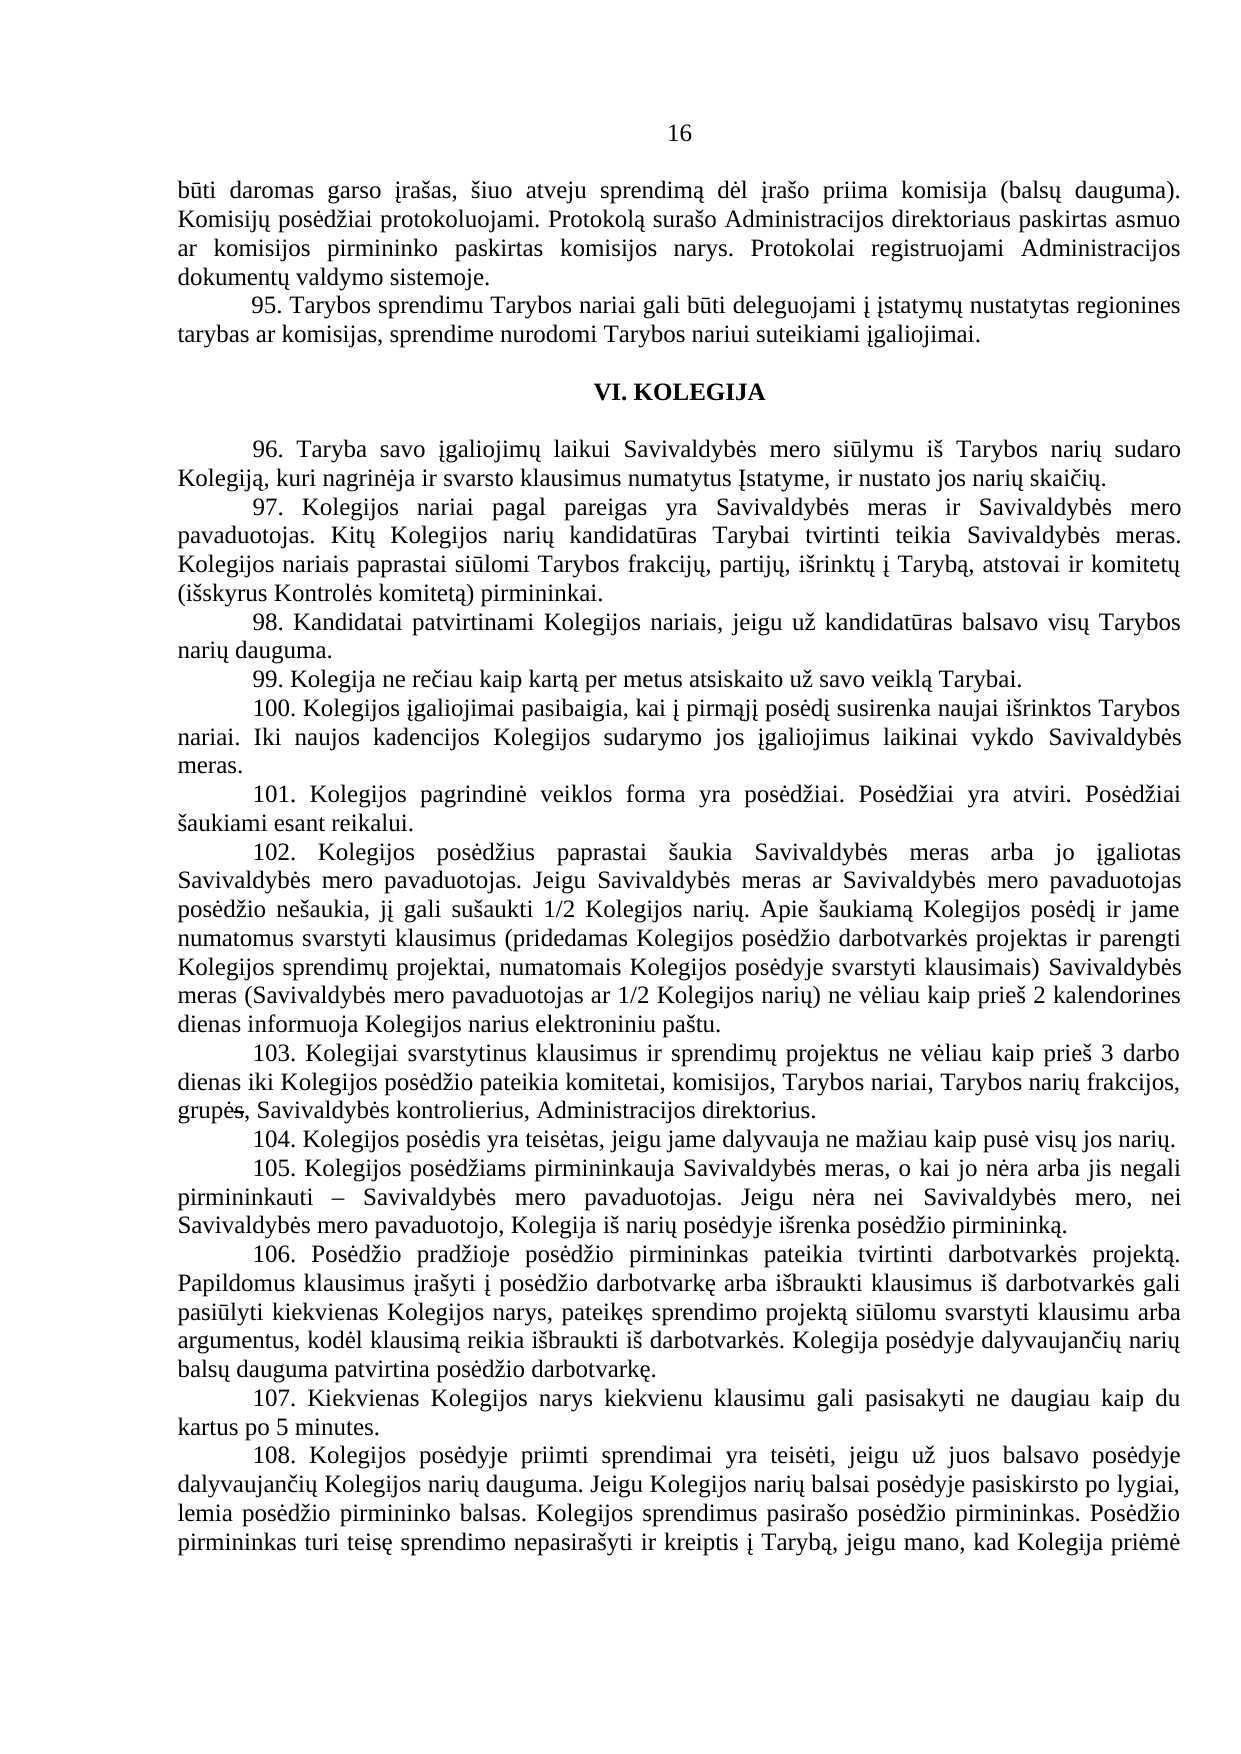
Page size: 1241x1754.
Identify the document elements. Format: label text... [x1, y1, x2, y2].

text 102. Kolegijos posėdžius paprastai šaukia Savivaldybės meras arba jo įgaliotas Savivaldybės mero pavaduotojas. Jeigu Savivaldybės meras ar Savivaldybės mero pavaduotojas posėdžio nešaukia, jį gali sušaukti 1/2 Kolegijos narių. Apie šaukiamą Kolegijos posėdį ir jame numatomus svarstyti klausimus (pridedamas Kolegijos posėdžio darbotvarkės projektas ir parengti Kolegijos sprendimų projektai, numatomais Kolegijos posėdyje svarstyti klausimais) Savivaldybės meras (Savivaldybės mero pavaduotojas ar 1/2 Kolegijos narių) ne vėliau kaip prieš 2 kalendorines dienas informuoja Kolegijos narius elektroniniu paštu. [177, 837, 1181, 1038]
text 101. Kolegijos pagrindinė veiklos forma yra posėdžiai. Posėdžiai yra atviri. Posėdžiai šaukiami esant reikalui. [177, 779, 1181, 837]
text 96. Taryba savo įgaliojimų laikui Savivaldybės mero siūlymu iš Tarybos narių sudaro Kolegiją, kuri nagrinėja ir svarsto klausimus numatytus Įstatyme, ir nustato jos narių skaičių. [177, 434, 1181, 492]
text 95. Tarybos sprendimu Tarybos nariai gali būti deleguojami į įstatymų nustatytas regionines tarybas ar komisijas, sprendime nurodomi Tarybos nariui suteikiami įgaliojimai. [177, 291, 1181, 348]
text 108. Kolegijos posėdyje priimti sprendimai yra teisėti, jeigu už juos balsavo posėdyje dalyvaujančių Kolegijos narių dauguma. Jeigu Kolegijos narių balsai posėdyje pasiskirsto po lygiai, lemia posėdžio pirmininko balsas. Kolegijos sprendimus pasirašo posėdžio pirmininkas. Posėdžio pirmininkas turi teisę sprendimo nepasirašyti ir kreiptis į Tarybą, jeigu mano, kad Kolegija priėmė [177, 1441, 1181, 1556]
text 100. Kolegijos įgaliojimai pasibaigia, kai į pirmąjį posėdį susirenka naujai išrinktos Tarybos nariai. Iki naujos kadencijos Kolegijos sudarymo jos įgaliojimus laikinai vykdo Savivaldybės meras. [177, 693, 1181, 779]
text 98. Kandidatai patvirtinami Kolegijos nariais, jeigu už kandidatūras balsavo visų Tarybos narių dauguma. [177, 607, 1181, 664]
text 97. Kolegijos nariai pagal pareigas yra Savivaldybės meras ir Savivaldybės mero pavaduotojas. Kitų Kolegijos narių kandidatūras Tarybai tvirtinti teikia Savivaldybės meras. Kolegijos nariais paprastai siūlomi Tarybos frakcijų, partijų, išrinktų į Tarybą, atstovai ir komitetų (išskyrus Kontrolės komitetą) pirmininkai. [177, 492, 1181, 607]
text 99. Kolegija ne rečiau kaip kartą per metus atsiskaito už savo veiklą Tarybai. [177, 664, 1181, 693]
text VI. KOLEGIJA [177, 377, 1181, 406]
text 107. Kiekvienas Kolegijos narys kiekvienu klausimu gali pasisakyti ne daugiau kaip du kartus po 5 minutes. [177, 1383, 1181, 1441]
text 104. Kolegijos posėdis yra teisėtas, jeigu jame dalyvauja ne mažiau kaip pusė visų jos narių. [177, 1124, 1181, 1153]
text būti daromas garso įrašas, šiuo atveju sprendimą dėl įrašo priima komisija (balsų dauguma). Komisijų posėdžiai protokoluojami. Protokolą surašo Administracijos direktoriaus paskirtas asmuo ar komisijos pirmininko paskirtas komisijos narys. Protokolai registruojami Administracijos dokumentų valdymo sistemoje. [177, 176, 1181, 291]
text 103. Kolegijai svarstytinus klausimus ir sprendimų projektus ne vėliau kaip prieš 3 darbo dienas iki Kolegijos posėdžio pateikia komitetai, komisijos, Tarybos nariai, Tarybos narių frakcijos, grupės, Savivaldybės kontrolierius, Administracijos direktorius. [177, 1038, 1181, 1124]
text 105. Kolegijos posėdžiams pirmininkauja Savivaldybės meras, o kai jo nėra arba jis negali pirmininkauti – Savivaldybės mero pavaduotojas. Jeigu nėra nei Savivaldybės mero, nei Savivaldybės mero pavaduotojo, Kolegija iš narių posėdyje išrenka posėdžio pirmininką. [177, 1153, 1181, 1239]
text 106. Posėdžio pradžioje posėdžio pirmininkas pateikia tvirtinti darbotvarkės projektą. Papildomus klausimus įrašyti į posėdžio darbotvarkę arba išbraukti klausimus iš darbotvarkės gali pasiūlyti kiekvienas Kolegijos narys, pateikęs sprendimo projektą siūlomu svarstyti klausimu arba argumentus, kodėl klausimą reikia išbraukti iš darbotvarkės. Kolegija posėdyje dalyvaujančių narių balsų dauguma patvirtina posėdžio darbotvarkę. [177, 1239, 1181, 1383]
